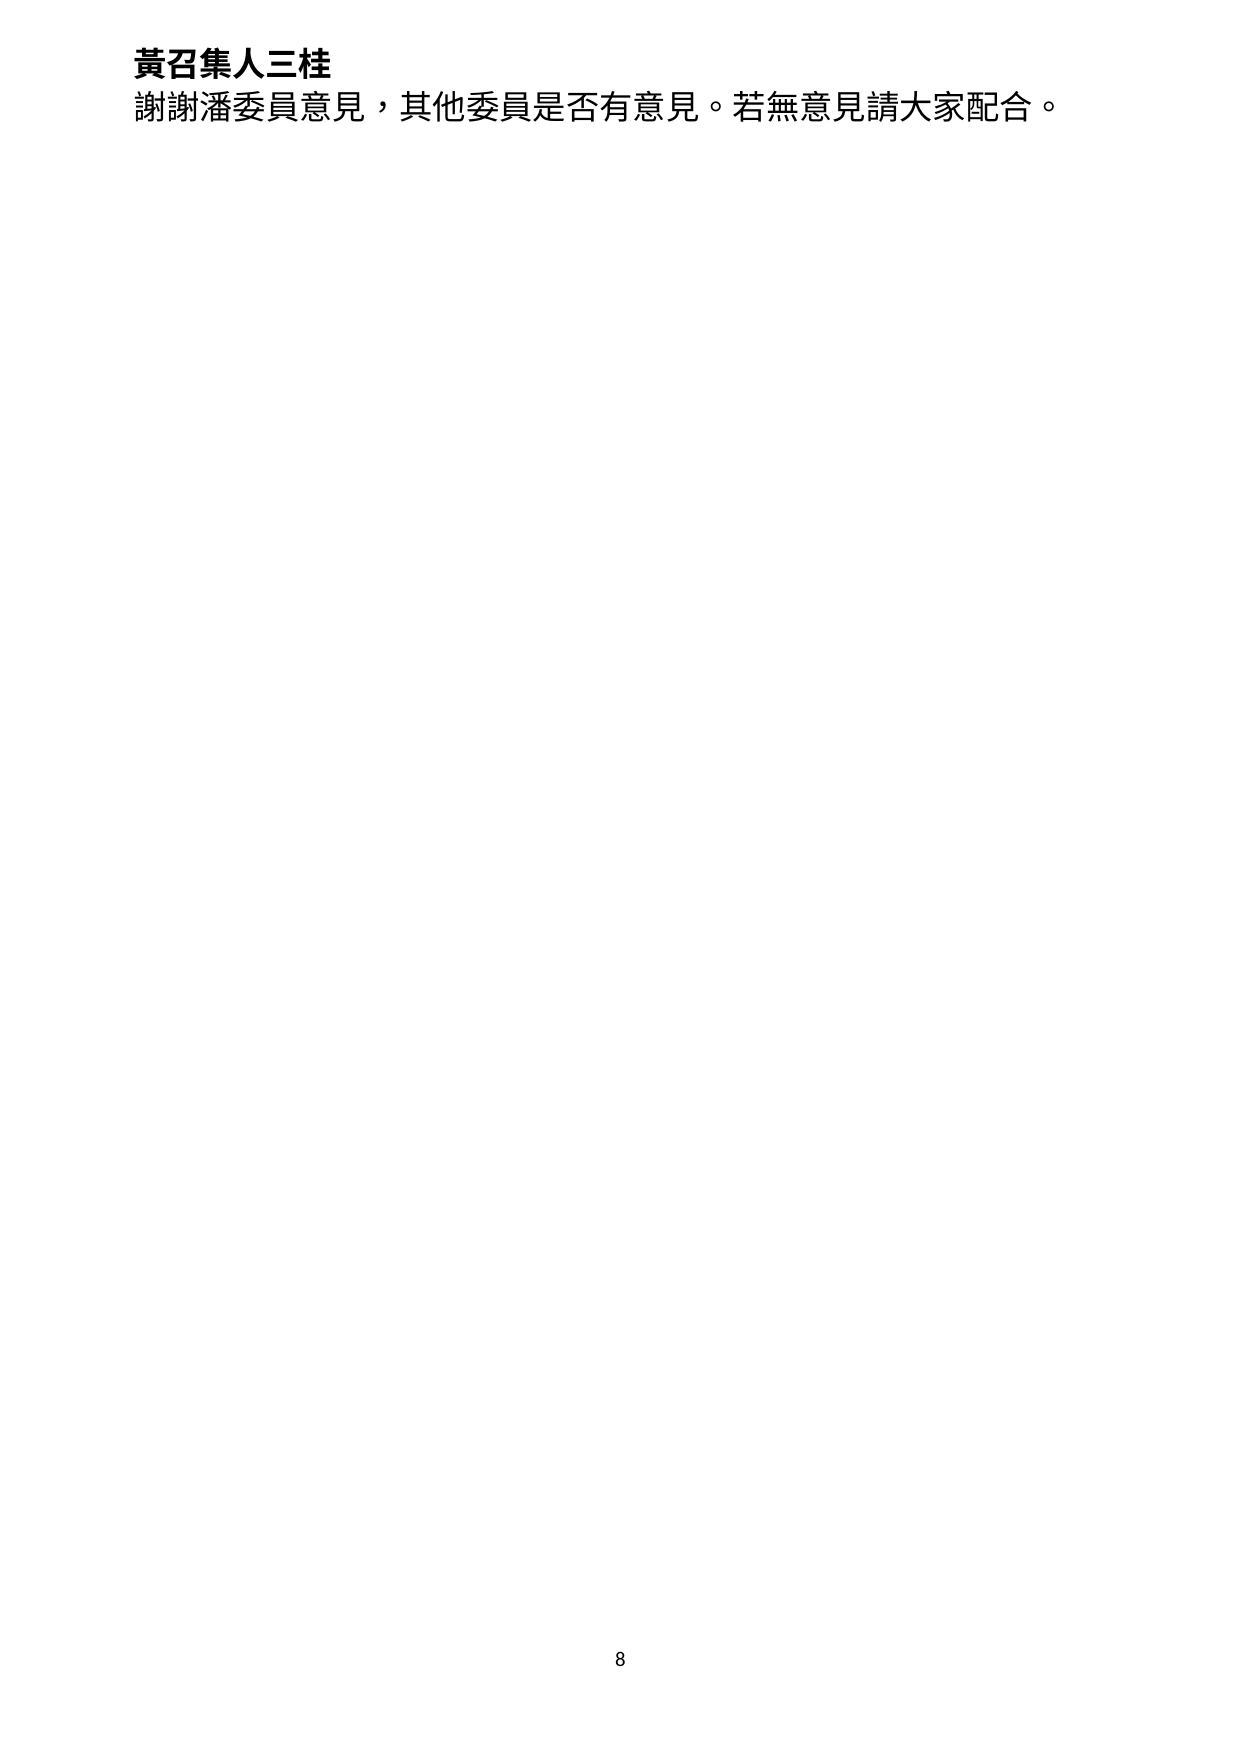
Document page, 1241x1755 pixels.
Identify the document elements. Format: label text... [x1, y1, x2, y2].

text 黃召集人三桂 [133, 20, 1107, 83]
text 謝謝潘委員意見，其他委員是否有意見。若無意見請大家配合。 [133, 83, 1107, 128]
